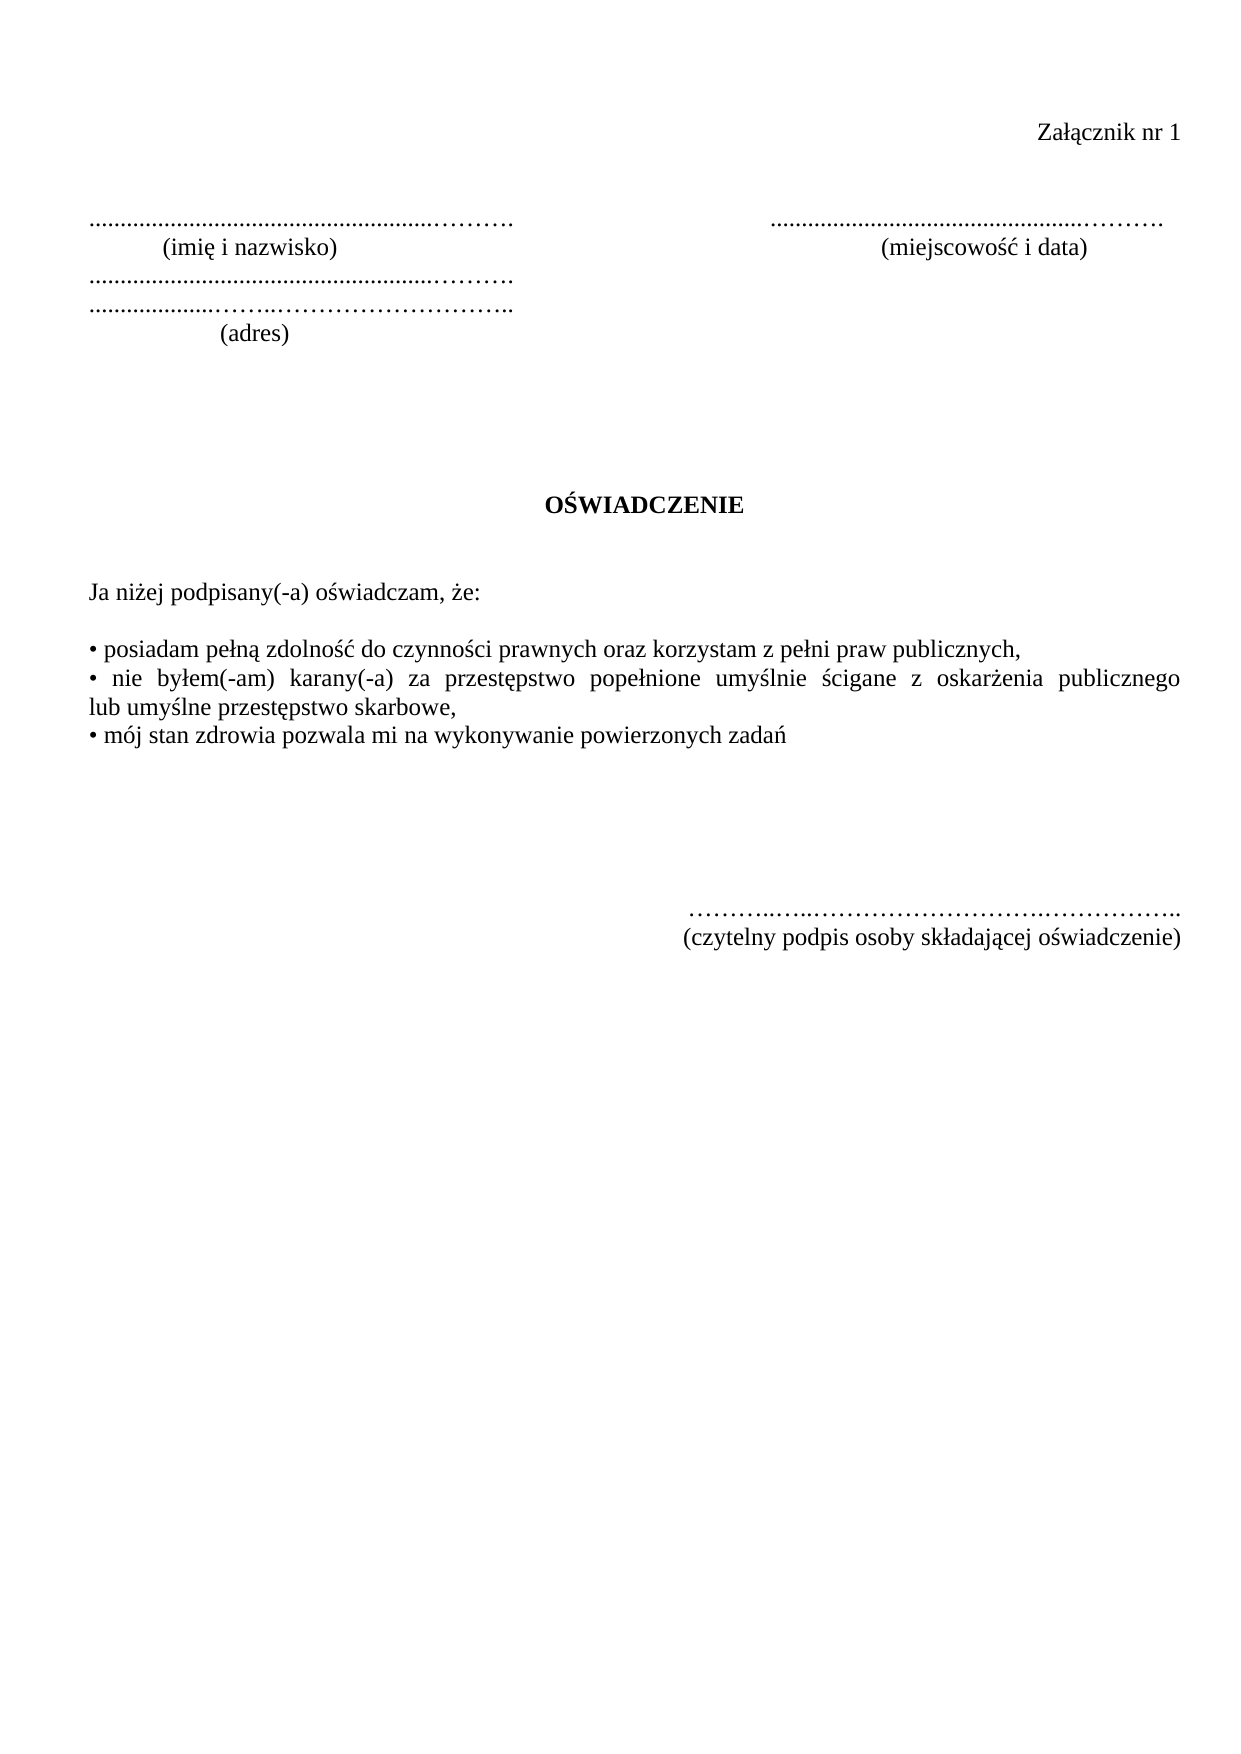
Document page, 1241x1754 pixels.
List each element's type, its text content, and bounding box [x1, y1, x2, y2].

text ....................……..……………………….. [88, 289, 1181, 318]
text ………..…..……………………….…………….. [88, 893, 1181, 922]
text .......................................................………. [88, 260, 1181, 289]
text • mój stan zdrowia pozwala mi na wykonywanie powierzonych zadań [88, 720, 1181, 749]
text (czytelny podpis osoby składającej oświadczenie) [88, 922, 1181, 950]
text Ja niżej podpisany(-a) oświadczam, że: [88, 577, 1181, 605]
text OŚWIADCZENIE [88, 490, 1181, 519]
text .......................................................………. ..................................................………. (imię i nazwisko) (miejscowość i data) [88, 203, 1181, 260]
text (adres) [88, 318, 1181, 347]
text • posiadam pełną zdolność do czynności prawnych oraz korzystam z pełni praw publicznych, [88, 634, 1181, 663]
text Załącznik nr 1 [88, 117, 1181, 145]
text • nie byłem(-am) karany(-a) za przestępstwo popełnione umyślnie ścigane z oskarżenia publicznego lub umyślne przestępstwo skarbowe, [88, 663, 1181, 720]
